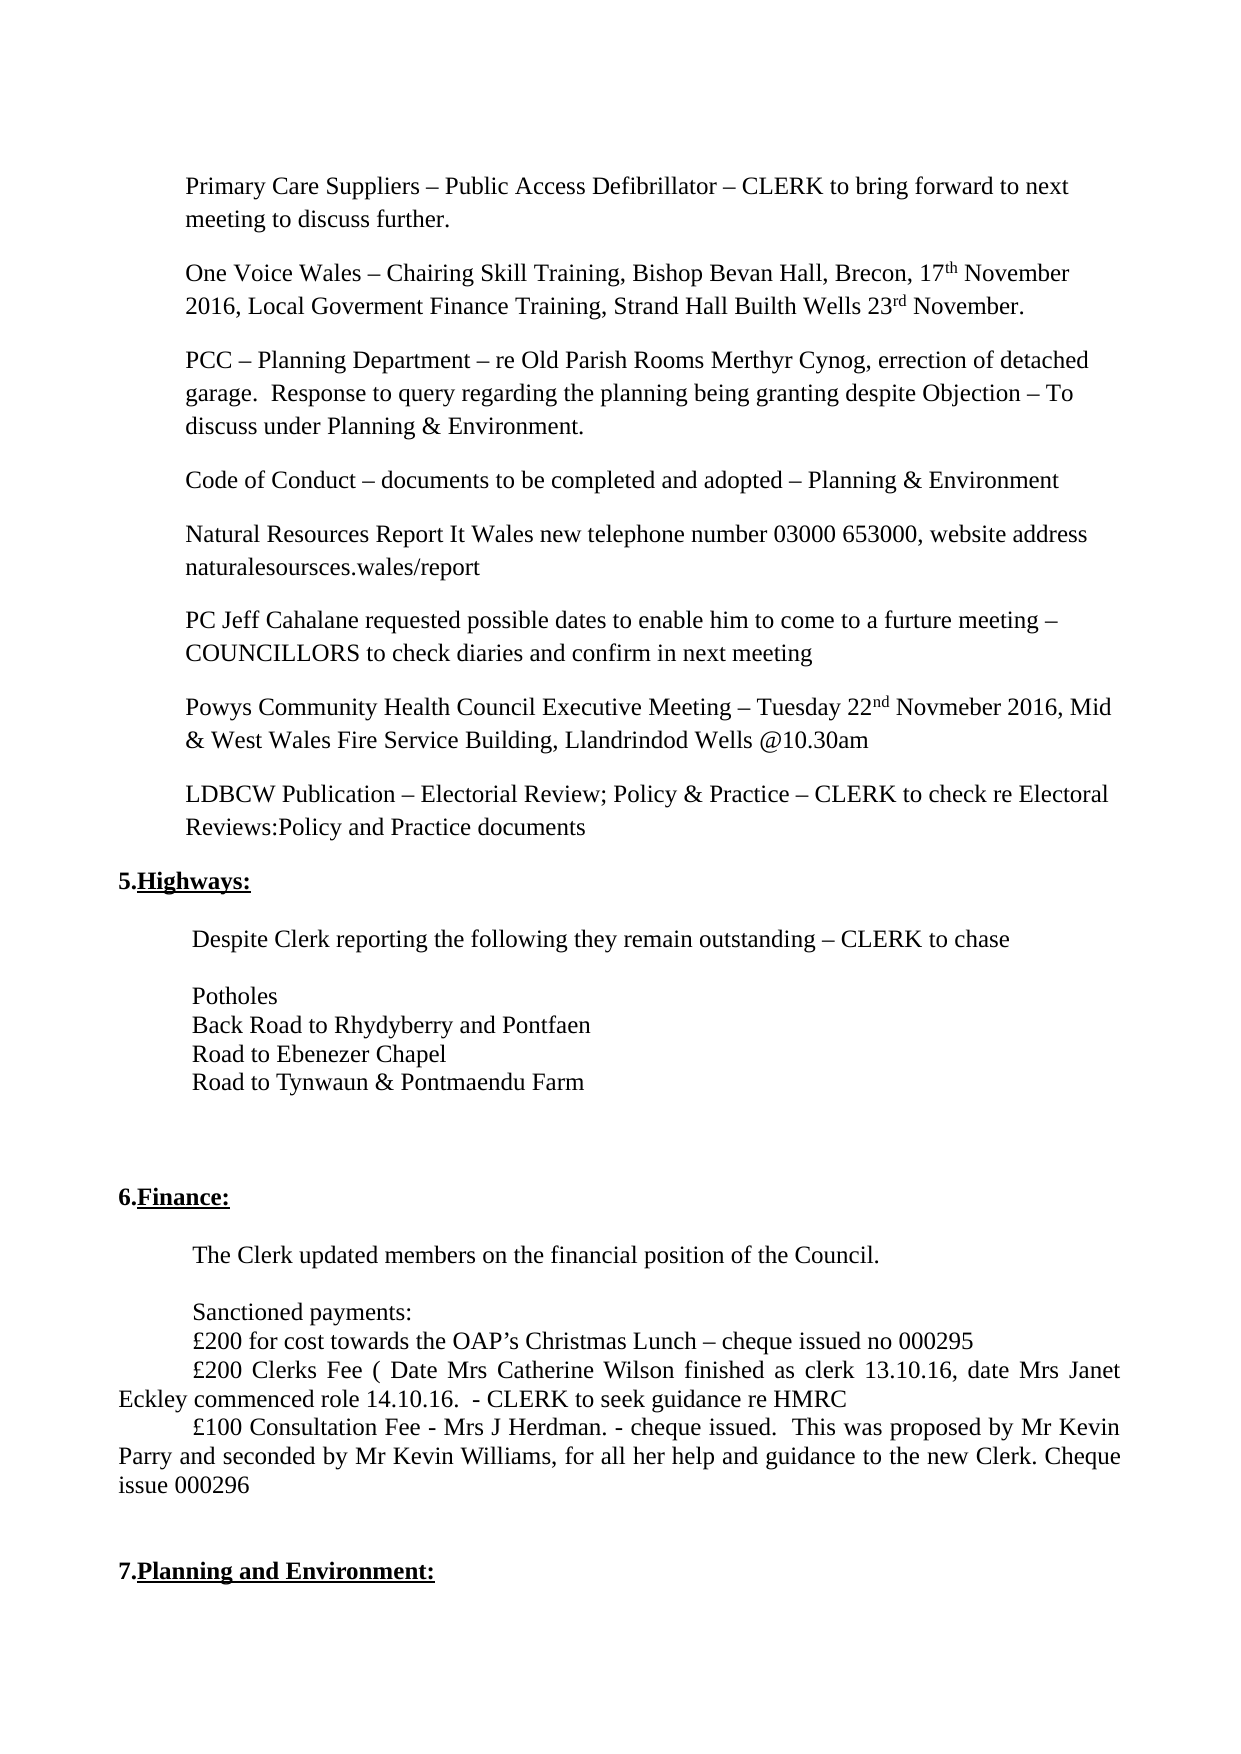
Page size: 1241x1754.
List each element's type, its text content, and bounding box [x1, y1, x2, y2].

list PC Jeff Cahalane requested possible dates to enable him to come to a furture meeting – COUNCILLORS to check diaries and confirm in next meeting [185, 606, 1122, 667]
list Finance: [118, 1182, 1122, 1211]
list LDBCW Publication – Electorial Review; Policy & Practice – CLERK to check re Electoral Reviews:Policy and Practice documents [185, 779, 1122, 841]
list Powys Community Health Council Executive Meeting – Tuesday 22nd Novmeber 2016, Mid & West Wales Fire Service Building, Llandrindod Wells @10.30am [185, 692, 1122, 754]
text Road to Ebenezer Chapel [192, 1039, 1122, 1067]
text The Clerk updated members on the financial position of the Council. [118, 1240, 1122, 1269]
text £100 Consultation Fee - Mrs J Herdman. - cheque issued. This was proposed by Mr Kevin Parry and seconded by Mr Kevin Williams, for all her help and guidance to the new Clerk. Cheque issue 000296 [118, 1412, 1122, 1499]
list PCC – Planning Department – re Old Parish Rooms Merthyr Cynog, errection of detached garage. Response to query regarding the planning being granting despite Objection – To discuss under Planning & Environment. [185, 345, 1122, 440]
list Highways: [118, 866, 1122, 895]
list Primary Care Suppliers – Public Access Defibrillator – CLERK to bring forward to next meeting to discuss further. [185, 171, 1122, 233]
text £200 Clerks Fee ( Date Mrs Catherine Wilson finished as clerk 13.10.16, date Mrs Janet Eckley commenced role 14.10.16. - CLERK to seek guidance re HMRC [118, 1355, 1122, 1412]
text Road to Tynwaun & Pontmaendu Farm [192, 1067, 1122, 1096]
text Potholes [192, 981, 1122, 1010]
text £200 for cost towards the OAP’s Christmas Lunch – cheque issued no 000295 [118, 1326, 1122, 1355]
list Planning and Environment: [118, 1556, 1122, 1585]
list Natural Resources Report It Wales new telephone number 03000 653000, website address naturalesoursces.wales/report [185, 519, 1122, 580]
text Back Road to Rhydyberry and Pontfaen [192, 1010, 1122, 1039]
list Code of Conduct – documents to be completed and adopted – Planning & Environment [185, 465, 1122, 493]
text Sanctioned payments: [118, 1297, 1122, 1326]
text Despite Clerk reporting the following they remain outstanding – CLERK to chase [192, 924, 1122, 952]
list One Voice Wales – Chairing Skill Training, Bishop Bevan Hall, Brecon, 17th November 2016, Local Goverment Finance Training, Strand Hall Builth Wells 23rd November. [185, 258, 1122, 320]
